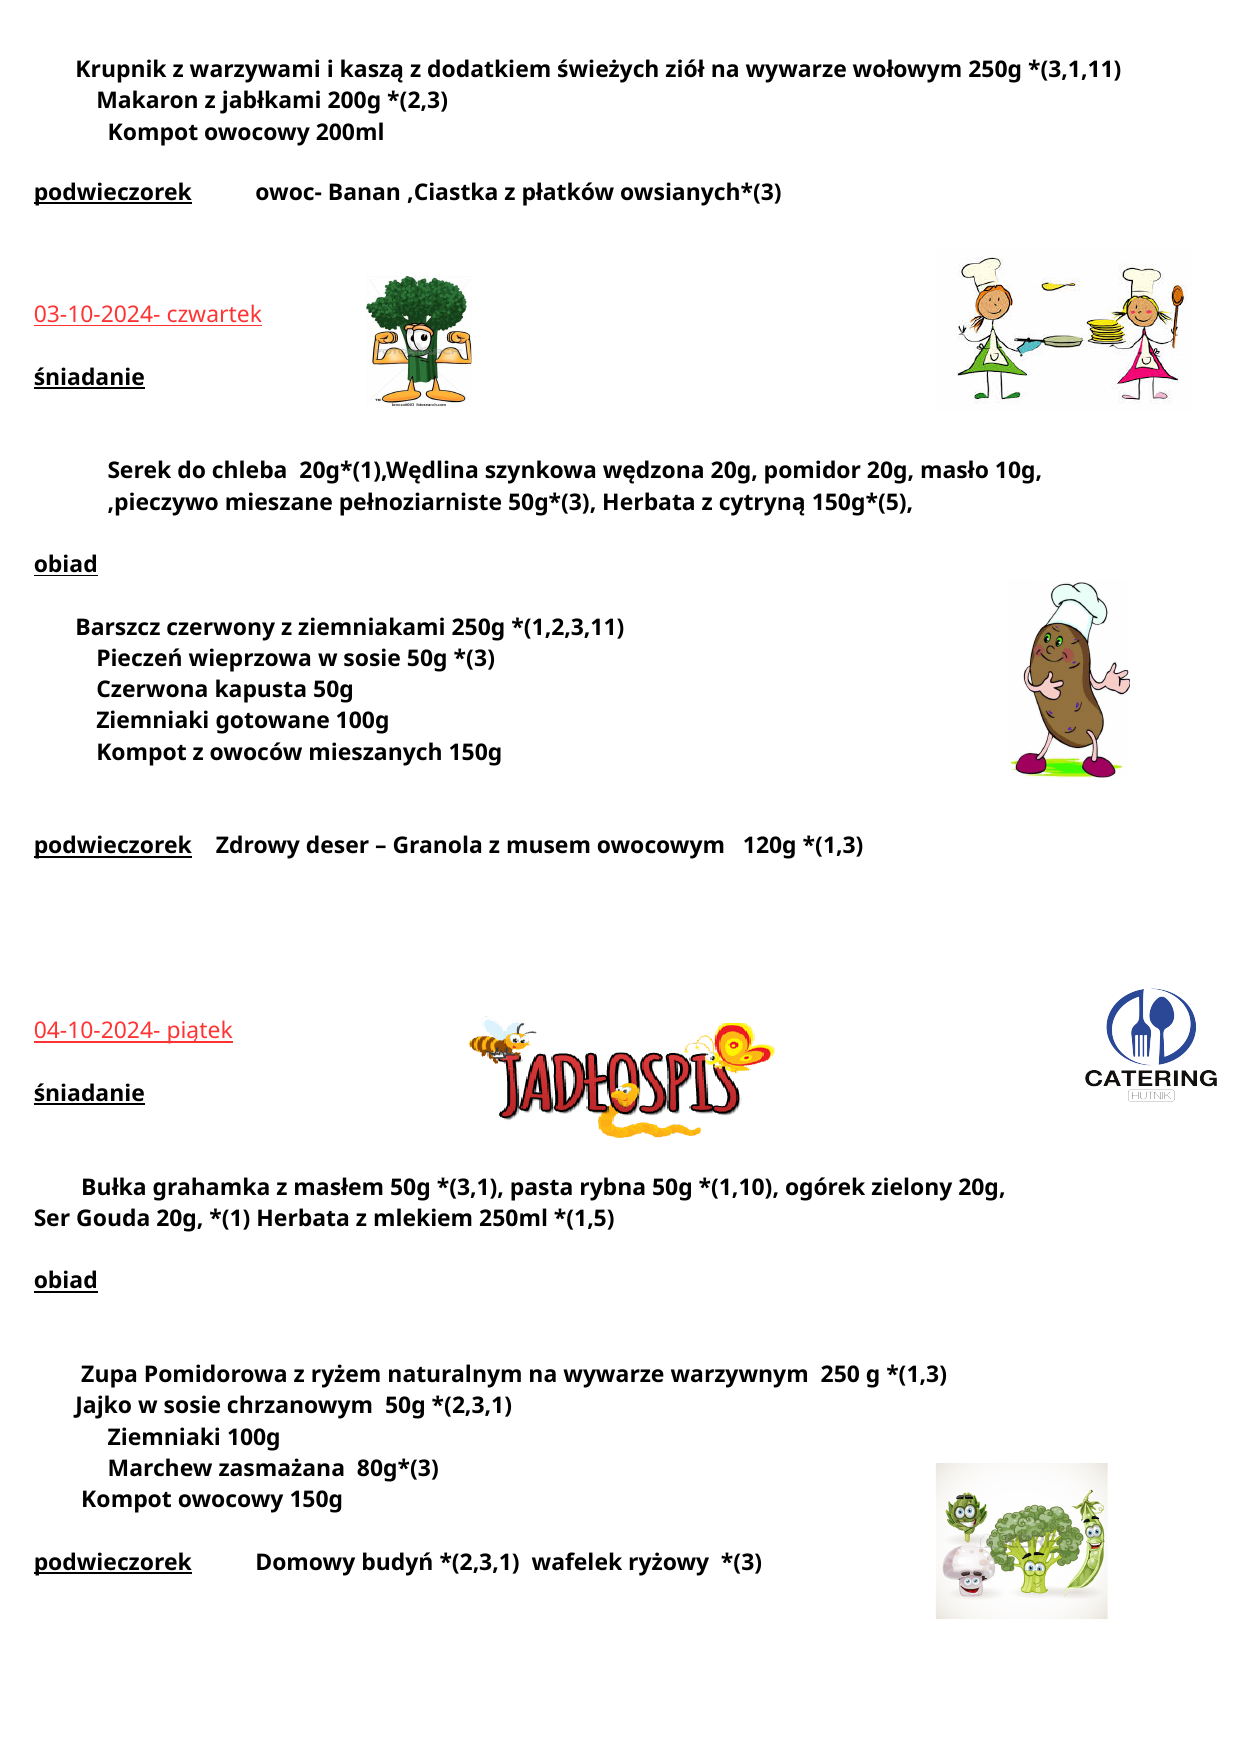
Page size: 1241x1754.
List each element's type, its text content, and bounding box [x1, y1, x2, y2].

text [1193, 298, 1215, 329]
text [472, 298, 935, 329]
text [1130, 611, 1215, 642]
picture [1081, 985, 1221, 1105]
text podwieczorek Zdrowy deser – Granola z musem owocowym 120g *(1,3) [33, 829, 1215, 861]
text Ser Gouda 20g, *(1) Herbata z mlekiem 250ml *(1,5) [33, 1202, 1215, 1233]
text [1193, 361, 1215, 392]
picture [1008, 580, 1130, 778]
text obiad [33, 548, 1215, 579]
picture [935, 249, 1193, 412]
text obiad [33, 1264, 1215, 1296]
text śniadanie [33, 361, 366, 392]
text Jajko w sosie chrzanowym 50g *(2,3,1) [33, 1389, 1215, 1421]
text Zupa Pomidorowa z ryżem naturalnym na wywarze warzywnym 250 g *(1,3) [33, 1358, 1215, 1389]
text Kompot owocowy 200ml [33, 116, 1215, 147]
text Kompot owocowy 150g [33, 1483, 935, 1514]
text podwieczorek Domowy budyń *(2,3,1) wafelek ryżowy *(3) [33, 1546, 935, 1577]
text [814, 1077, 1215, 1108]
picture [424, 1009, 814, 1143]
text [1130, 642, 1215, 673]
text 03-10-2024- czwartek [33, 298, 366, 329]
text podwieczorek owoc- Banan ,Ciastka z płatków owsianych*(3) [33, 176, 1215, 207]
text Barszcz czerwony z ziemniakami 250g *(1,2,3,11) [33, 611, 1008, 642]
picture [935, 1463, 1108, 1619]
text Ziemniaki 100g [33, 1421, 1215, 1452]
text [1130, 736, 1215, 767]
text [1130, 704, 1215, 736]
text Marchew zasmażana 80g*(3) [33, 1452, 1215, 1483]
text Makaron z jabłkami 200g *(2,3) [96, 84, 1215, 116]
text ,pieczywo mieszane pełnoziarniste 50g*(3), Herbata z cytryną 150g*(5), [107, 486, 1215, 517]
text Kompot z owoców mieszanych 150g [96, 736, 1008, 767]
text [472, 361, 935, 392]
text [1108, 1483, 1215, 1514]
text [1130, 673, 1215, 704]
text Bułka grahamka z masłem 50g *(3,1), pasta rybna 50g *(1,10), ogórek zielony 20g, [33, 1171, 1215, 1202]
text Serek do chleba 20g*(1),Wędlina szynkowa wędzona 20g, pomidor 20g, masło 10g, [107, 454, 1215, 486]
text Czerwona kapusta 50g [96, 673, 1008, 704]
picture [366, 276, 472, 408]
text śniadanie [33, 1077, 424, 1108]
text [1108, 1546, 1215, 1577]
text Krupnik z warzywami i kaszą z dodatkiem świeżych ziół na wywarze wołowym 250g *(3,1,11) [33, 53, 1215, 84]
text Pieczeń wieprzowa w sosie 50g *(3) [96, 642, 1008, 673]
text Ziemniaki gotowane 100g [96, 704, 1008, 736]
text 04-10-2024- piątek [33, 1014, 424, 1046]
text [814, 1014, 1081, 1046]
